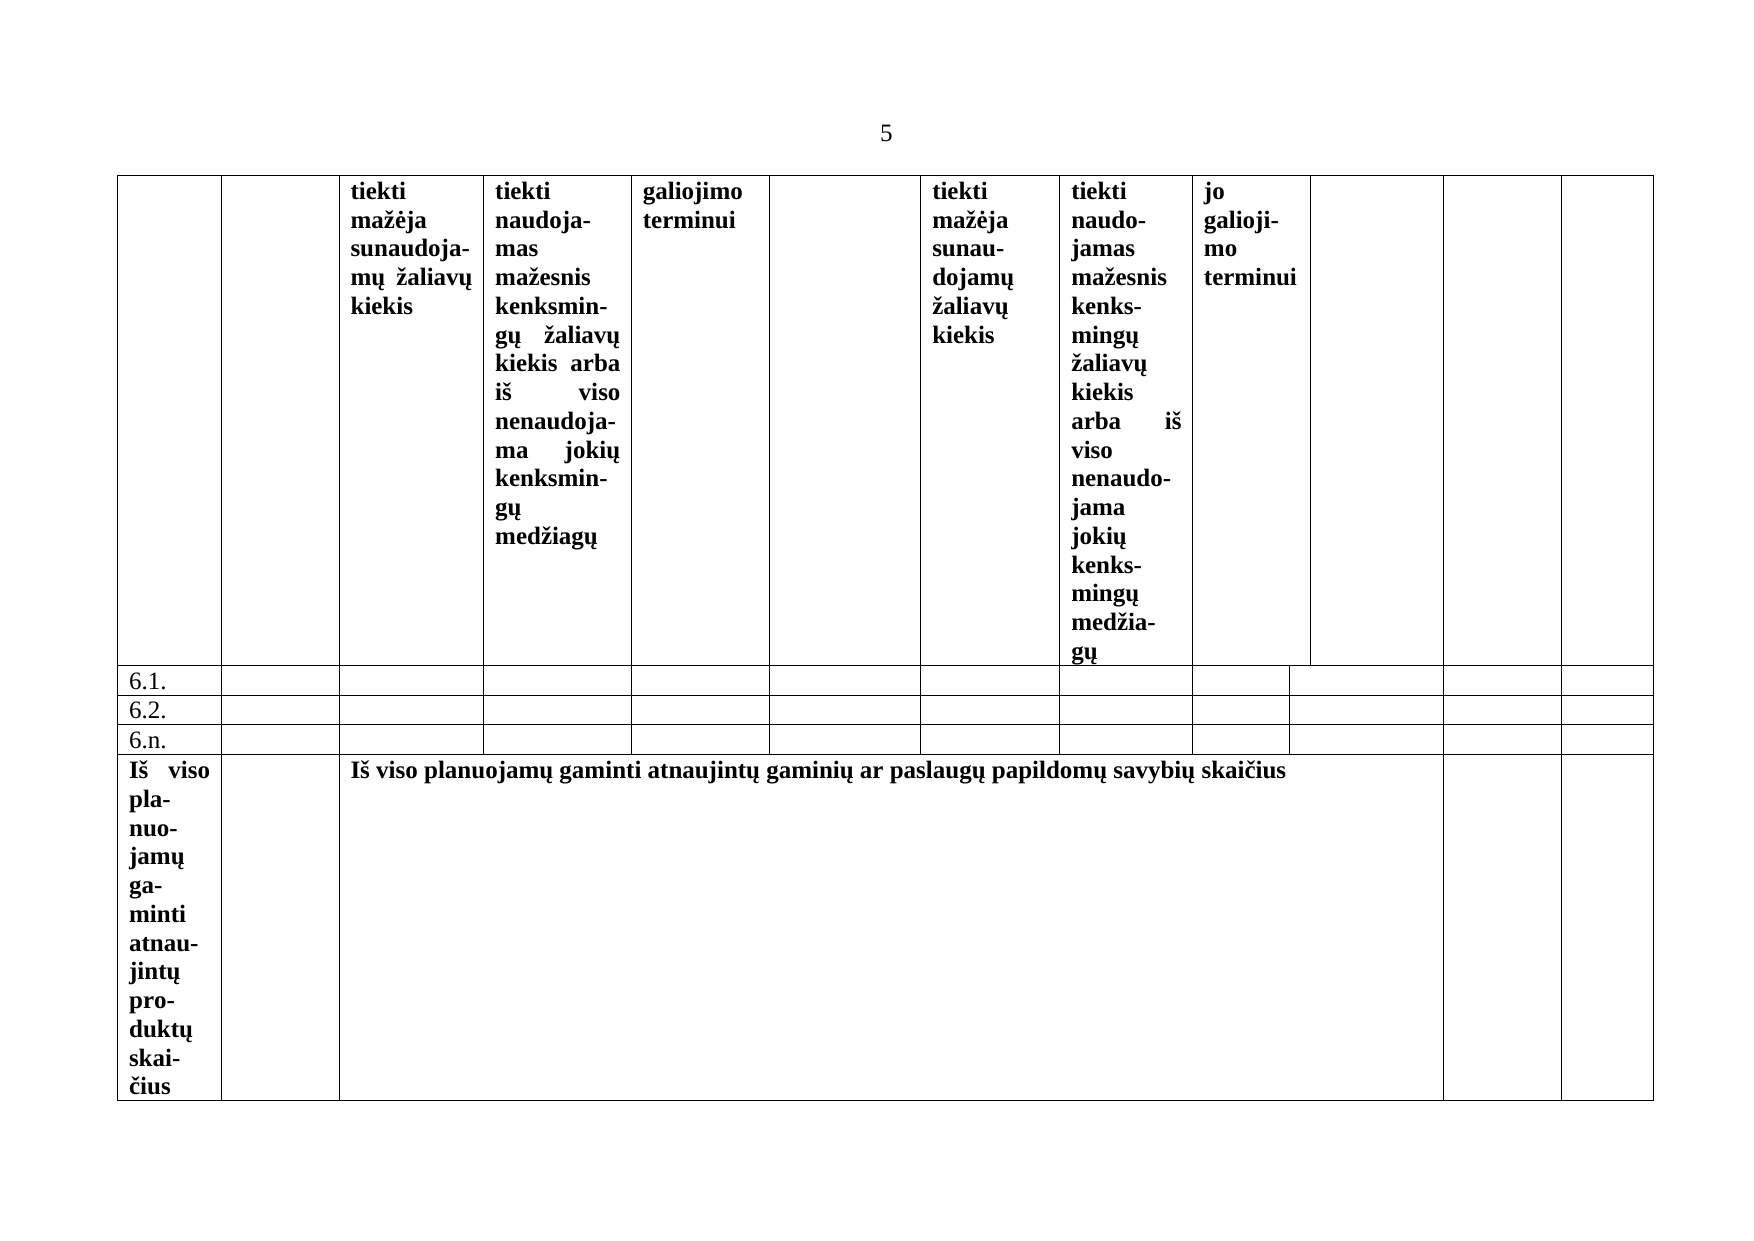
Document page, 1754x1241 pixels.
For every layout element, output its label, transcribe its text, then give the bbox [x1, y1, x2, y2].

table_cell [1290, 696, 1443, 724]
table_cell tiekti mažėja sunau-dojamų žaliavų kiekis [921, 176, 1059, 665]
table_cell [1060, 696, 1192, 724]
table_cell [340, 696, 483, 724]
table_cell [1444, 696, 1561, 724]
table_cell [484, 725, 631, 754]
table_cell [222, 725, 339, 754]
table_cell [921, 666, 1059, 694]
table_cell [632, 666, 769, 694]
table_cell [222, 666, 339, 694]
table_cell [632, 725, 769, 754]
table_cell Iš viso pla-nuo-jamų ga-minti atnau-jintų pro-duktų skai-čius [118, 755, 221, 1100]
table_cell galiojimo terminui [632, 176, 769, 665]
table_cell [1562, 696, 1653, 724]
table_cell [222, 755, 339, 1100]
table_cell [1562, 666, 1653, 694]
table_cell [1562, 755, 1653, 1100]
table_cell 6.2. [118, 696, 221, 724]
table_cell [770, 696, 920, 724]
table_cell [770, 725, 920, 754]
table_cell [1444, 666, 1561, 694]
table_cell jo galioji-mo terminui [1193, 176, 1310, 665]
table_cell [921, 696, 1059, 724]
table_cell [921, 725, 1059, 754]
table_cell [1193, 666, 1289, 694]
table_cell [222, 176, 339, 665]
table_cell [1444, 176, 1561, 665]
table_cell [1444, 755, 1561, 1100]
table_cell [222, 696, 339, 724]
table_cell [340, 666, 483, 694]
table_cell [484, 696, 631, 724]
table_cell [1444, 725, 1561, 754]
table_cell [770, 176, 920, 665]
table_cell 6.1. [118, 666, 221, 694]
table_cell [1562, 725, 1653, 754]
table_cell [632, 696, 769, 724]
table_cell [1562, 176, 1653, 665]
table_cell tiekti naudoja-mas mažesnis kenksmin-gų žaliavų kiekis arba iš viso nenaudoja-ma jokių kenksmin-gų medžiagų [484, 176, 631, 665]
table_cell tiekti naudo-jamas mažesnis kenks-mingų žaliavų kiekis arba iš viso nenaudo-jama jokių kenks-mingų medžia-gų [1060, 176, 1192, 665]
table_cell tiekti mažėja sunaudoja-mų žaliavų kiekis [340, 176, 483, 665]
table_cell 6.n. [118, 725, 221, 754]
table_cell [1290, 725, 1443, 754]
table_cell [1193, 725, 1289, 754]
table_cell [484, 666, 631, 694]
table_cell [340, 725, 483, 754]
table_cell [770, 666, 920, 694]
table_cell [1060, 666, 1192, 694]
table_cell [1290, 666, 1443, 694]
table_cell Iš viso planuojamų gaminti atnaujintų gaminių ar paslaugų papildomų savybių skaičius [340, 755, 1443, 1100]
table_cell [1311, 176, 1443, 665]
table_cell [118, 176, 221, 665]
table_cell [1060, 725, 1192, 754]
table_cell [1193, 696, 1289, 724]
